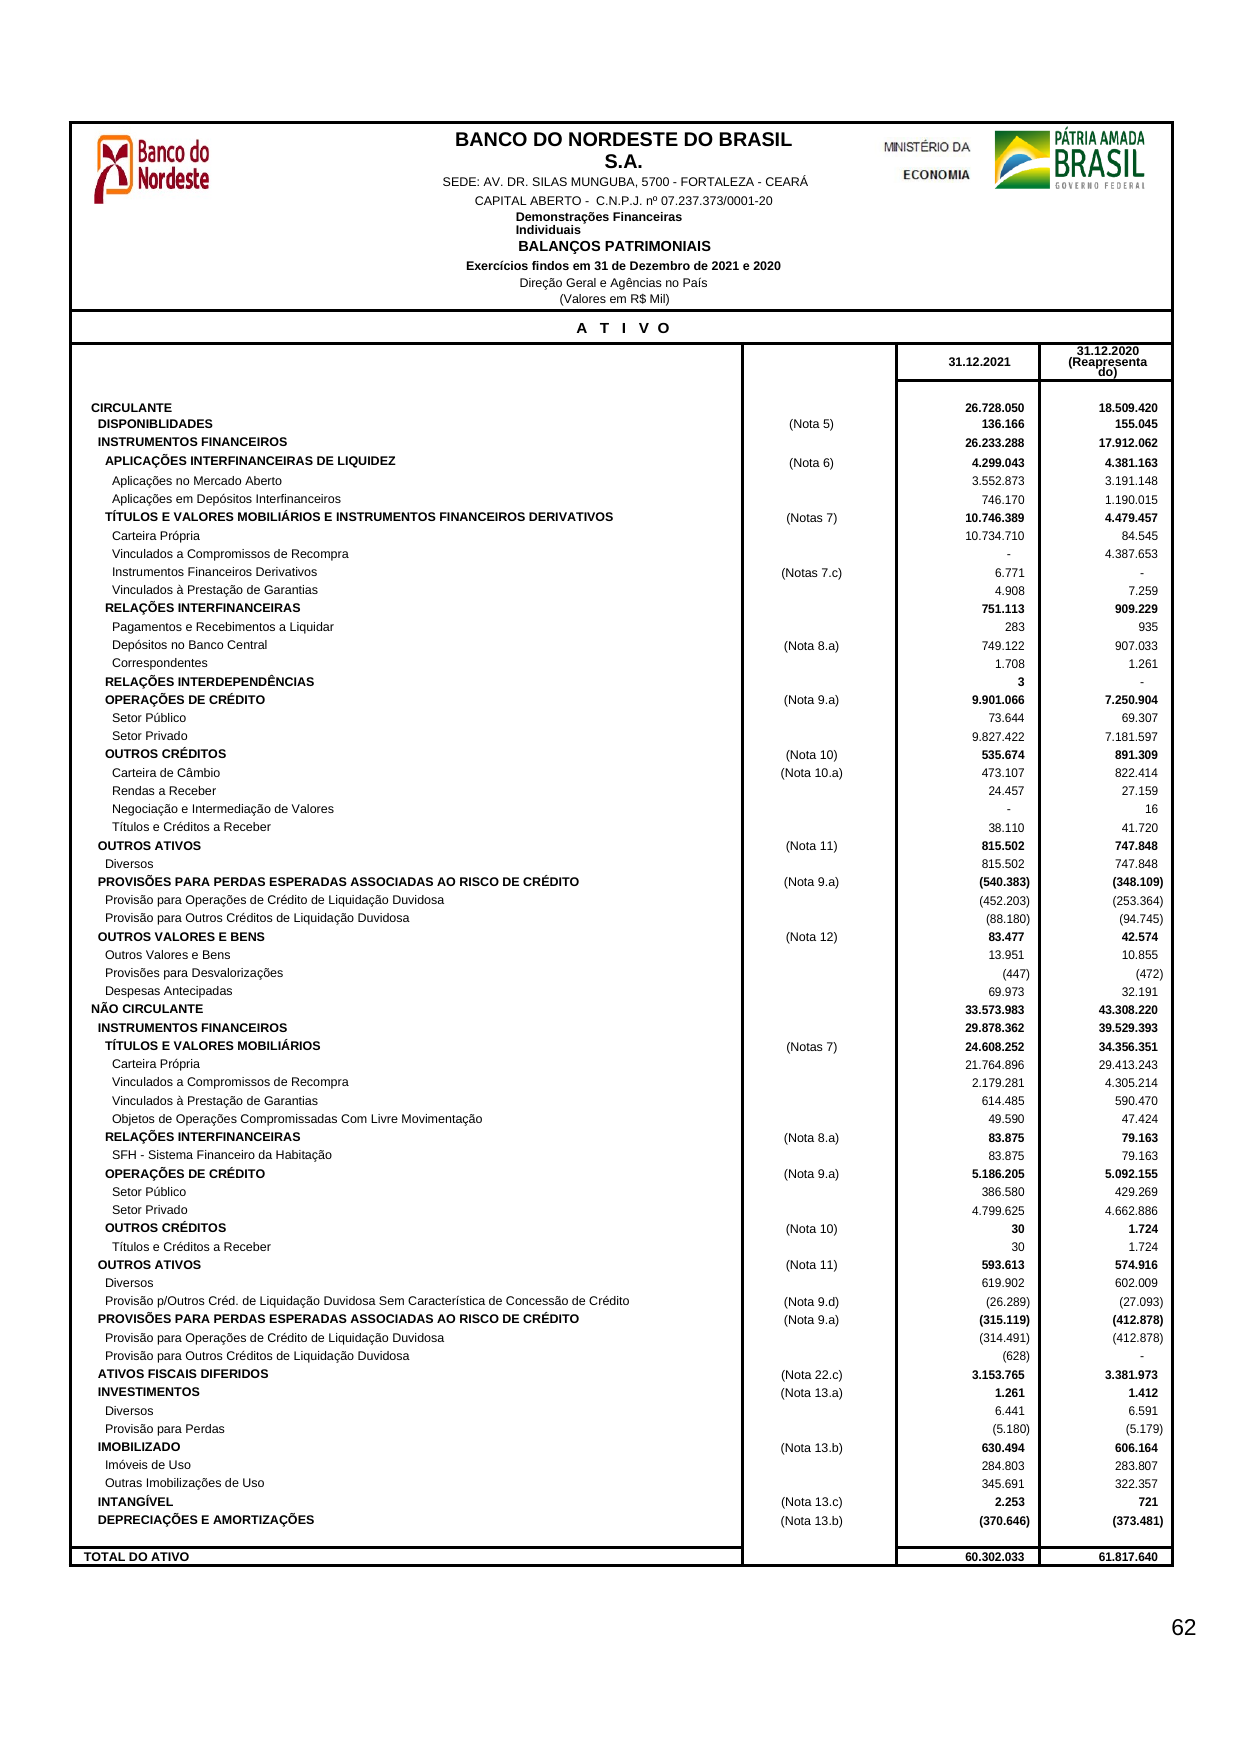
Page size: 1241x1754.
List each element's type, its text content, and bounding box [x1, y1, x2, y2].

table_cell CAPITAL ABERTO - C.N.P.J. nº 07.237.373/0001-20 [72, 192, 1171, 210]
table_cell ATIVOS FISCAIS DIFERIDOS [72, 1366, 741, 1384]
table_cell (Nota 11) [744, 1256, 895, 1274]
table_cell [744, 965, 895, 983]
table_cell [744, 910, 895, 928]
table_cell (540.383) [898, 874, 1038, 892]
table_cell INSTRUMENTOS FINANCEIROS [72, 434, 741, 452]
table_cell CIRCULANTE [72, 379, 741, 415]
table_cell BALANÇOS PATRIMONIAIS [72, 237, 742, 257]
table_cell [744, 1475, 895, 1493]
table_cell (Notas 7.c) [744, 564, 895, 582]
table_cell 473.107 [898, 764, 1038, 782]
table_cell (Nota 22.c) [744, 1366, 895, 1384]
table_cell [744, 728, 895, 746]
table_cell [744, 434, 895, 452]
table_cell [742, 275, 897, 293]
table_cell Provisão para Outros Créditos de Liquidação Duvidosa [72, 910, 741, 928]
table_cell (348.109) [1041, 874, 1171, 892]
table_cell (315.119) [898, 1311, 1038, 1329]
table_cell (412.878) [1041, 1311, 1171, 1329]
table_cell 7.181.597 [1041, 728, 1171, 746]
table_cell Provisão para Operações de Crédito de Liquidação Duvidosa [72, 892, 741, 910]
table_cell 822.414 [1041, 764, 1171, 782]
table_cell Provisão para Operações de Crédito de Liquidação Duvidosa [72, 1329, 741, 1347]
table_cell 4.799.625 [898, 1202, 1038, 1220]
table_cell (Notas 7) [744, 1038, 895, 1056]
table_cell Despesas Antecipadas [72, 983, 741, 1001]
table_cell 4.662.886 [1041, 1202, 1171, 1220]
table_cell 31.12.2020 (Reapresentado) [1041, 345, 1171, 378]
table_cell 61.817.640 [1041, 1549, 1171, 1564]
table_cell INTANGÍVEL [72, 1493, 741, 1512]
table_cell 16 [1041, 801, 1171, 819]
table_cell (314.491) [898, 1329, 1038, 1347]
table_cell - [1041, 564, 1171, 582]
table_cell 1.724 [1041, 1238, 1171, 1256]
table_cell (94.745) [1041, 910, 1171, 928]
table_cell 283 [898, 618, 1038, 637]
table_cell Carteira de Câmbio [72, 764, 741, 782]
table_cell 574.916 [1041, 1256, 1171, 1274]
table_cell [744, 1111, 895, 1129]
table_cell Rendas a Receber [72, 783, 741, 801]
table_cell (Nota 13.b) [744, 1512, 895, 1546]
table_cell 7.250.904 [1041, 691, 1171, 709]
table_cell [744, 527, 895, 545]
table_cell [897, 237, 1039, 257]
table_cell 29.878.362 [898, 1019, 1038, 1038]
table_cell 4.908 [898, 582, 1038, 600]
table_cell Provisão p/Outros Créd. de Liquidação Duvidosa Sem Característica de Concessão de Crédito [72, 1293, 741, 1311]
table_cell [744, 983, 895, 1001]
table_cell OPERAÇÕES DE CRÉDITO [72, 1165, 741, 1183]
table_cell 73.644 [898, 710, 1038, 728]
table_cell 345.691 [898, 1475, 1038, 1493]
table_cell 155.045 [1041, 415, 1171, 433]
table_cell [744, 1019, 895, 1038]
table_cell Setor Público [72, 1184, 741, 1202]
table_cell Títulos e Créditos a Receber [72, 819, 741, 837]
table_cell [744, 1202, 895, 1220]
table_cell 60.302.033 [898, 1549, 1038, 1564]
table_cell [744, 600, 895, 618]
table_cell 30 [898, 1220, 1038, 1238]
table_cell 590.470 [1041, 1092, 1171, 1111]
table_cell 1.261 [898, 1384, 1038, 1402]
table_cell [744, 1147, 895, 1165]
table_cell 3 [898, 673, 1038, 691]
table_cell [744, 783, 895, 801]
table_cell (Nota 10.a) [744, 764, 895, 782]
table_cell [897, 293, 1039, 308]
table_cell OUTROS CRÉDITOS [72, 1220, 741, 1238]
table_cell (Notas 7) [744, 509, 895, 527]
table_cell [744, 819, 895, 837]
table_cell Provisões para Desvalorizações [72, 965, 741, 983]
table_cell [744, 1184, 895, 1202]
table_cell 5.092.155 [1041, 1165, 1171, 1183]
table_cell (Nota 5) [744, 415, 895, 433]
table_cell Setor Privado [72, 1202, 741, 1220]
table_cell [744, 855, 895, 873]
table_cell (628) [898, 1348, 1038, 1366]
table_cell (Nota 10) [744, 1220, 895, 1238]
table_cell 47.424 [1041, 1111, 1171, 1129]
table_cell 751.113 [898, 600, 1038, 618]
table_cell TÍTULOS E VALORES MOBILIÁRIOS [72, 1038, 741, 1056]
table_cell 3.191.148 [1041, 473, 1171, 491]
table_cell 3.153.765 [898, 1366, 1038, 1384]
table_cell 1.708 [898, 655, 1038, 673]
table_cell Negociação e Intermediação de Valores [72, 801, 741, 819]
table_cell 21.764.896 [898, 1056, 1038, 1074]
table_cell (Nota 9.a) [744, 874, 895, 892]
table_cell 5.186.205 [898, 1165, 1038, 1183]
table_cell 1.724 [1041, 1220, 1171, 1238]
table_cell Outras Imobilizações de Uso [72, 1475, 741, 1493]
table_cell [744, 1546, 895, 1564]
table_cell [744, 491, 895, 509]
table_cell 6.591 [1041, 1402, 1171, 1420]
table_cell 7.259 [1041, 582, 1171, 600]
table_cell (Nota 9.a) [744, 1165, 895, 1183]
table_cell 17.912.062 [1041, 434, 1171, 452]
table_cell 10.734.710 [898, 527, 1038, 545]
table_cell 26.233.288 [898, 434, 1038, 452]
table_cell [897, 275, 1039, 293]
table_cell [744, 1457, 895, 1475]
table_cell A T I V O [72, 312, 1171, 342]
table_cell [744, 1329, 895, 1347]
table_cell [744, 1420, 895, 1439]
table_cell [744, 1092, 895, 1111]
table_cell 79.163 [1041, 1147, 1171, 1165]
table_cell (Nota 8.a) [744, 637, 895, 655]
table_cell 69.973 [898, 983, 1038, 1001]
table_cell (412.878) [1041, 1329, 1171, 1347]
table_cell [744, 1074, 895, 1092]
table_cell 18.509.420 [1041, 382, 1171, 415]
table_cell [744, 710, 895, 728]
table_cell (Nota 9.a) [744, 1311, 895, 1329]
table_cell 38.110 [898, 819, 1038, 837]
table_cell [742, 210, 897, 237]
table_cell OPERAÇÕES DE CRÉDITO [72, 691, 741, 709]
table_cell 2.253 [898, 1493, 1038, 1512]
table_cell Aplicações em Depósitos Interfinanceiros [72, 491, 741, 509]
table_cell 39.529.393 [1041, 1019, 1171, 1038]
table_cell Vinculados à Prestação de Garantias [72, 1092, 741, 1111]
table_cell [1040, 237, 1171, 257]
table_cell 24.457 [898, 783, 1038, 801]
table_cell [744, 1275, 895, 1293]
table_cell 322.357 [1041, 1475, 1171, 1493]
table_cell (Nota 10) [744, 746, 895, 764]
table_cell [744, 618, 895, 637]
table_cell (Nota 13.c) [744, 1493, 895, 1512]
table_cell (Nota 9.d) [744, 1293, 895, 1311]
table_cell 69.307 [1041, 710, 1171, 728]
table_cell (Nota 13.b) [744, 1439, 895, 1457]
table_cell 614.485 [898, 1092, 1038, 1111]
table_cell 6.771 [898, 564, 1038, 582]
table_cell RELAÇÕES INTERFINANCEIRAS [72, 1129, 741, 1147]
table_cell Correspondentes [72, 655, 741, 673]
table_cell [72, 345, 741, 378]
table_cell 606.164 [1041, 1439, 1171, 1457]
table_cell 2.179.281 [898, 1074, 1038, 1092]
table_cell 429.269 [1041, 1184, 1171, 1202]
table_cell [744, 655, 895, 673]
table_cell 747.848 [1041, 855, 1171, 873]
table_cell [744, 892, 895, 910]
table_cell (373.481) [1041, 1512, 1171, 1546]
table_cell OUTROS ATIVOS [72, 837, 741, 855]
table_cell 83.875 [898, 1129, 1038, 1147]
table_cell Imóveis de Uso [72, 1457, 741, 1475]
table_cell - [1041, 1348, 1171, 1366]
table_cell 749.122 [898, 637, 1038, 655]
table_cell 619.902 [898, 1275, 1038, 1293]
table_cell 909.229 [1041, 600, 1171, 618]
table_cell - [898, 801, 1038, 819]
table_cell 283.807 [1041, 1457, 1171, 1475]
table_cell 815.502 [898, 837, 1038, 855]
table_cell 4.381.163 [1041, 453, 1171, 472]
table_cell 26.728.050 [898, 382, 1038, 415]
table_cell 891.309 [1041, 746, 1171, 764]
table_cell RELAÇÕES INTERFINANCEIRAS [72, 600, 741, 618]
table_cell 4.305.214 [1041, 1074, 1171, 1092]
table_cell [744, 1238, 895, 1256]
table_cell OUTROS ATIVOS [72, 1256, 741, 1274]
table_cell 4.387.653 [1041, 545, 1171, 564]
table_cell (Nota 12) [744, 928, 895, 946]
table_cell Vinculados a Compromissos de Recompra [72, 545, 741, 564]
table_cell OUTROS VALORES E BENS [72, 928, 741, 946]
table_cell (452.203) [898, 892, 1038, 910]
table_cell 4.299.043 [898, 453, 1038, 472]
table_cell DISPONIBLIDADES [72, 415, 741, 433]
table_cell 42.574 [1041, 928, 1171, 946]
table_cell 1.190.015 [1041, 491, 1171, 509]
table_cell INVESTIMENTOS [72, 1384, 741, 1402]
table_cell Outros Valores e Bens [72, 946, 741, 965]
table_cell 935 [1041, 618, 1171, 637]
table_cell Aplicações no Mercado Aberto [72, 473, 741, 491]
table_cell Vinculados a Compromissos de Recompra [72, 1074, 741, 1092]
table_cell 29.413.243 [1041, 1056, 1171, 1074]
table_cell 43.308.220 [1041, 1001, 1171, 1019]
table_cell Diversos [72, 1275, 741, 1293]
table_cell [744, 801, 895, 819]
table_cell 602.009 [1041, 1275, 1171, 1293]
table_cell Carteira Própria [72, 1056, 741, 1074]
table_cell (370.646) [898, 1512, 1038, 1546]
table_cell 30 [898, 1238, 1038, 1256]
table_cell 6.441 [898, 1402, 1038, 1420]
table_cell Provisão para Outros Créditos de Liquidação Duvidosa [72, 1348, 741, 1366]
table_cell Pagamentos e Recebimentos a Liquidar [72, 618, 741, 637]
table_cell [744, 582, 895, 600]
table_cell (Nota 6) [744, 453, 895, 472]
table_cell Direção Geral e Agências no País [72, 275, 742, 293]
table_cell 721 [1041, 1493, 1171, 1512]
table_cell RELAÇÕES INTERDEPENDÊNCIAS [72, 673, 741, 691]
table_cell NÃO CIRCULANTE [72, 1001, 741, 1019]
table_cell 593.613 [898, 1256, 1038, 1274]
table_cell 84.545 [1041, 527, 1171, 545]
table_cell Diversos [72, 1402, 741, 1420]
table_cell [1040, 275, 1171, 293]
table_cell 815.502 [898, 855, 1038, 873]
table_cell Instrumentos Financeiros Derivativos [72, 564, 741, 582]
table_cell 746.170 [898, 491, 1038, 509]
table_cell (Nota 11) [744, 837, 895, 855]
table_cell PROVISÕES PARA PERDAS ESPERADAS ASSOCIADAS AO RISCO DE CRÉDITO [72, 1311, 741, 1329]
table_cell 535.674 [898, 746, 1038, 764]
table_cell 31.12.2021 [898, 345, 1038, 378]
table_cell DEPRECIAÇÕES E AMORTIZAÇÕES [72, 1512, 741, 1546]
table_cell 41.720 [1041, 819, 1171, 837]
table_cell TÍTULOS E VALORES MOBILIÁRIOS E INSTRUMENTOS FINANCEIROS DERIVATIVOS [72, 509, 741, 527]
table_cell (253.364) [1041, 892, 1171, 910]
table_cell APLICAÇÕES INTERFINANCEIRAS DE LIQUIDEZ [72, 453, 741, 472]
table_cell [744, 545, 895, 564]
table_cell 33.573.983 [898, 1001, 1038, 1019]
table_cell 79.163 [1041, 1129, 1171, 1147]
table_cell (447) [898, 965, 1038, 983]
table_cell Títulos e Créditos a Receber [72, 1238, 741, 1256]
table_cell [744, 379, 895, 415]
table_cell (Nota 9.a) [744, 691, 895, 709]
table_cell 49.590 [898, 1111, 1038, 1129]
table_cell 27.159 [1041, 783, 1171, 801]
table_cell [897, 210, 1039, 237]
table_cell TOTAL DO ATIVO [72, 1549, 741, 1564]
table_cell Setor Privado [72, 728, 741, 746]
table_cell INSTRUMENTOS FINANCEIROS [72, 1019, 741, 1038]
table_cell (472) [1041, 965, 1171, 983]
table_cell PROVISÕES PARA PERDAS ESPERADAS ASSOCIADAS AO RISCO DE CRÉDITO [72, 874, 741, 892]
table_cell 83.477 [898, 928, 1038, 946]
table_cell (26.289) [898, 1293, 1038, 1311]
table_cell (88.180) [898, 910, 1038, 928]
table_cell OUTROS CRÉDITOS [72, 746, 741, 764]
table_cell - [898, 545, 1038, 564]
table_cell 747.848 [1041, 837, 1171, 855]
table_cell Depósitos no Banco Central [72, 637, 741, 655]
table_cell 136.166 [898, 415, 1038, 433]
table_header BANCO DO NORDESTE DO BRASIL S.A. [72, 124, 1171, 173]
table_cell 34.356.351 [1041, 1038, 1171, 1056]
table_cell 9.827.422 [898, 728, 1038, 746]
table_cell Setor Público [72, 710, 741, 728]
table_cell [744, 1001, 895, 1019]
table_cell (5.179) [1041, 1420, 1171, 1439]
table_cell 24.608.252 [898, 1038, 1038, 1056]
table_cell Provisão para Perdas [72, 1420, 741, 1439]
table_cell 630.494 [898, 1439, 1038, 1457]
table_cell Diversos [72, 855, 741, 873]
table_cell [744, 946, 895, 965]
table_cell (Nota 8.a) [744, 1129, 895, 1147]
table_cell Carteira Própria [72, 527, 741, 545]
table_cell SFH - Sistema Financeiro da Habitação [72, 1147, 741, 1165]
table_cell [744, 1056, 895, 1074]
table_cell [1040, 293, 1171, 308]
table_cell (27.093) [1041, 1293, 1171, 1311]
table_cell Objetos de Operações Compromissadas Com Livre Movimentação [72, 1111, 741, 1129]
table_cell Demonstrações Financeiras Individuais [72, 210, 742, 237]
table_cell [744, 673, 895, 691]
table_cell (Valores em R$ Mil) [72, 293, 742, 308]
table_cell - [1041, 673, 1171, 691]
table_cell 1.261 [1041, 655, 1171, 673]
table_cell SEDE: AV. DR. SILAS MUNGUBA, 5700 - FORTALEZA - CEARÁ [72, 173, 1171, 192]
table_cell Vinculados à Prestação de Garantias [72, 582, 741, 600]
table_cell 13.951 [898, 946, 1038, 965]
table_cell [744, 1402, 895, 1420]
table_cell 10.746.389 [898, 509, 1038, 527]
table_cell Exercícios findos em 31 de Dezembro de 2021 e 2020 [72, 257, 1171, 275]
table_cell 3.552.873 [898, 473, 1038, 491]
table_cell 4.479.457 [1041, 509, 1171, 527]
table_cell [742, 237, 897, 257]
table_cell 284.803 [898, 1457, 1038, 1475]
table_cell 1.412 [1041, 1384, 1171, 1402]
table_cell 10.855 [1041, 946, 1171, 965]
table_cell IMOBILIZADO [72, 1439, 741, 1457]
table_cell 9.901.066 [898, 691, 1038, 709]
table_cell 83.875 [898, 1147, 1038, 1165]
table_cell 32.191 [1041, 983, 1171, 1001]
table_cell 907.033 [1041, 637, 1171, 655]
table_cell [744, 473, 895, 491]
table_cell [744, 1348, 895, 1366]
table_cell 3.381.973 [1041, 1366, 1171, 1384]
table_cell [1040, 210, 1171, 237]
table_cell 386.580 [898, 1184, 1038, 1202]
table_cell [744, 345, 895, 378]
table_cell (Nota 13.a) [744, 1384, 895, 1402]
table_cell (5.180) [898, 1420, 1038, 1439]
table_cell [742, 293, 897, 308]
